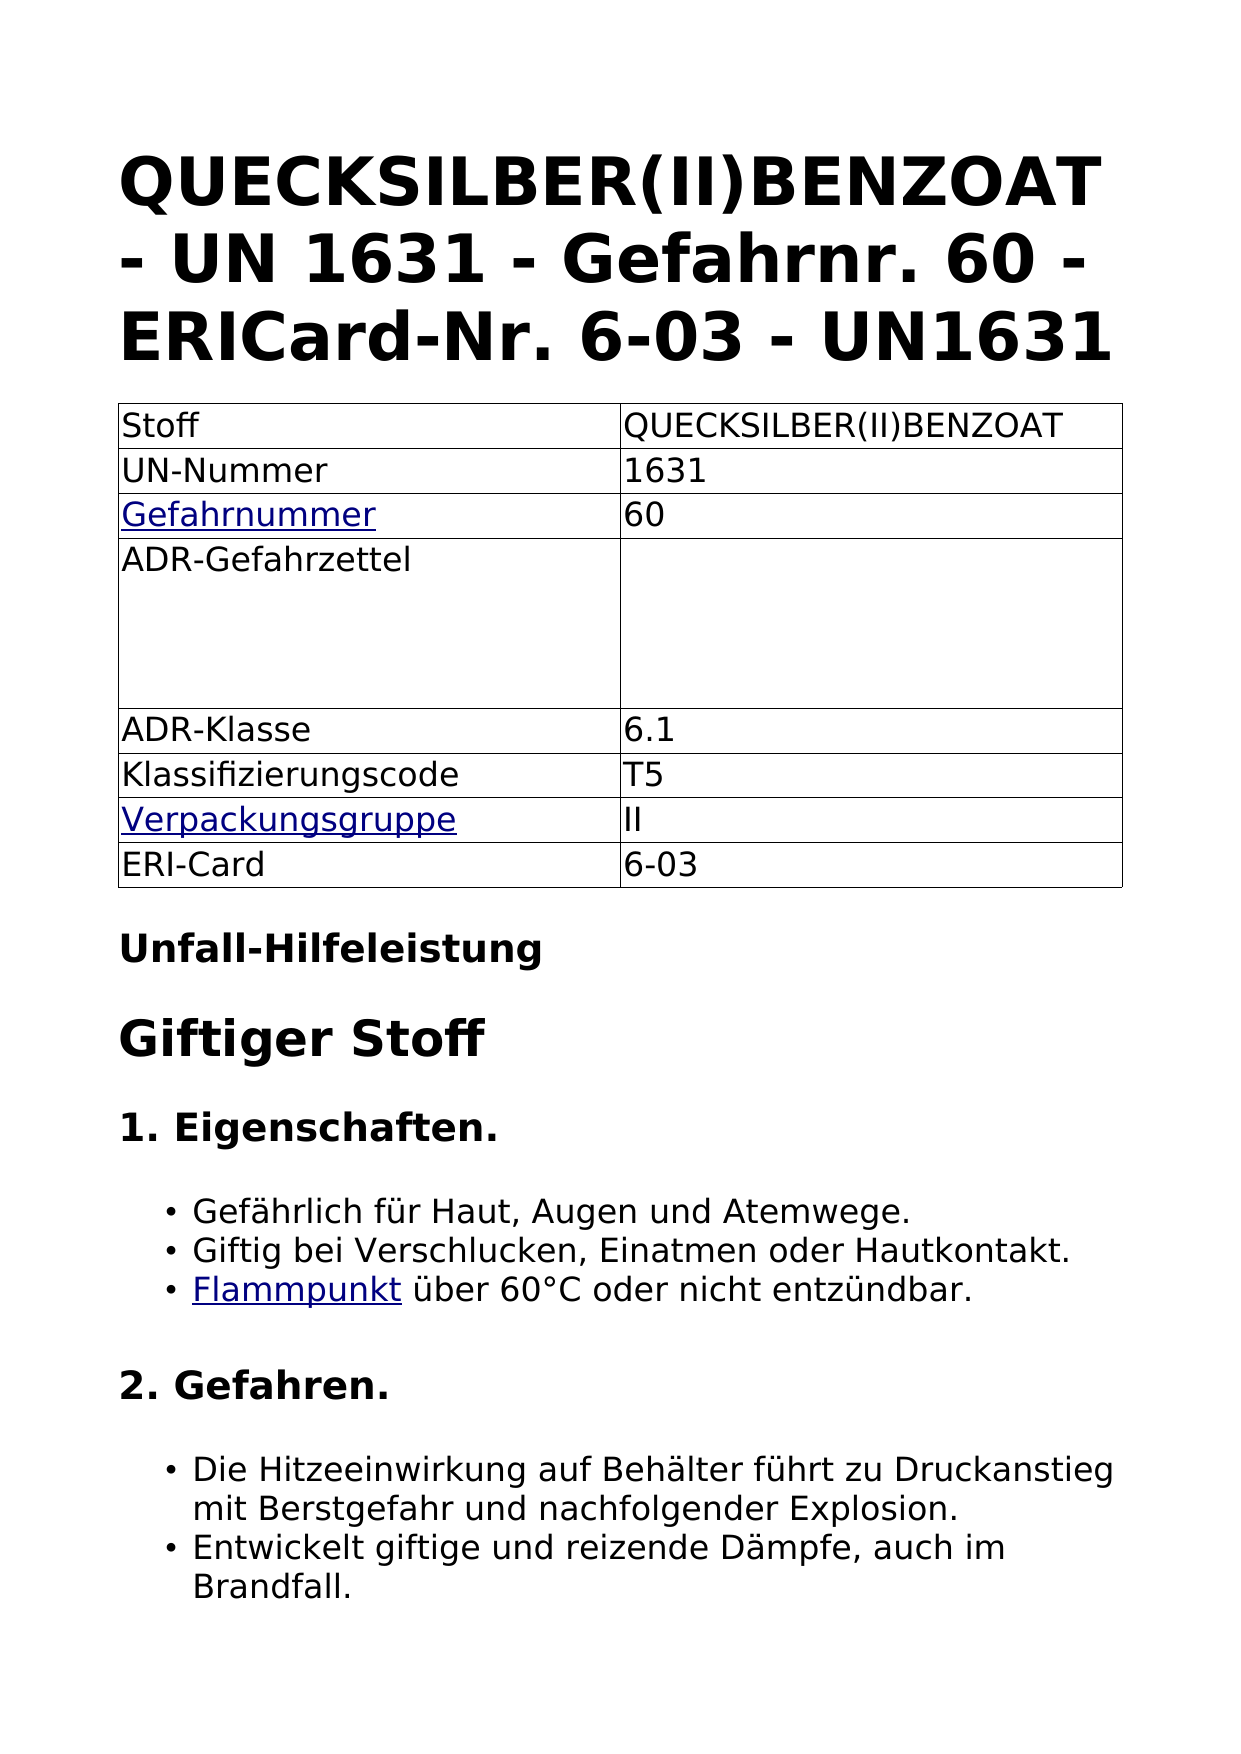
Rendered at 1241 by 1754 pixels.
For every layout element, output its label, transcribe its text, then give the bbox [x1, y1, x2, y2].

table_cell ADR-Klasse [119, 709, 620, 752]
list Flammpunkt über 60°C oder nicht entzündbar. [177, 1270, 1122, 1309]
subtitle QUECKSILBER(II)BENZOAT - UN 1631 - Gefahrnr. 60 - ERICard-Nr. 6-03 - UN1631 [118, 143, 1122, 376]
list Entwickelt giftige und reizende Dämpfe, auch im Brandfall. [177, 1528, 1122, 1606]
table_cell T5 [621, 754, 1122, 797]
list Die Hitzeeinwirkung auf Behälter führt zu Druckanstieg mit Berstgefahr und nachfolgender Explosion. [177, 1451, 1122, 1528]
subtitle 1. Eigenschaften. [118, 1105, 1122, 1150]
table_cell 6.1 [621, 709, 1122, 752]
table_cell Klassifizierungscode [119, 754, 620, 797]
list Gefährlich für Haut, Augen und Atemwege. [177, 1192, 1122, 1231]
table_cell II [621, 798, 1122, 842]
table_cell ERI-Card [119, 843, 620, 887]
table_cell Verpackungsgruppe [119, 798, 620, 842]
subtitle Unfall-Hilfeleistung [118, 927, 1122, 972]
table_cell UN-Nummer [119, 449, 620, 493]
list Giftig bei Verschlucken, Einatmen oder Hautkontakt. [177, 1231, 1122, 1270]
table_header QUECKSILBER(II)BENZOAT [621, 404, 1122, 448]
table_cell Gefahrnummer [119, 494, 620, 538]
subtitle 2. Gefahren. [118, 1363, 1122, 1409]
table_cell [621, 539, 1122, 708]
table_cell 6-03 [621, 843, 1122, 887]
subtitle Giftiger Stoff [118, 1009, 1122, 1068]
table_cell 60 [621, 494, 1122, 538]
table_cell ADR-Gefahrzettel [119, 539, 620, 708]
table_header Stoff [119, 404, 620, 448]
table_cell 1631 [621, 449, 1122, 493]
